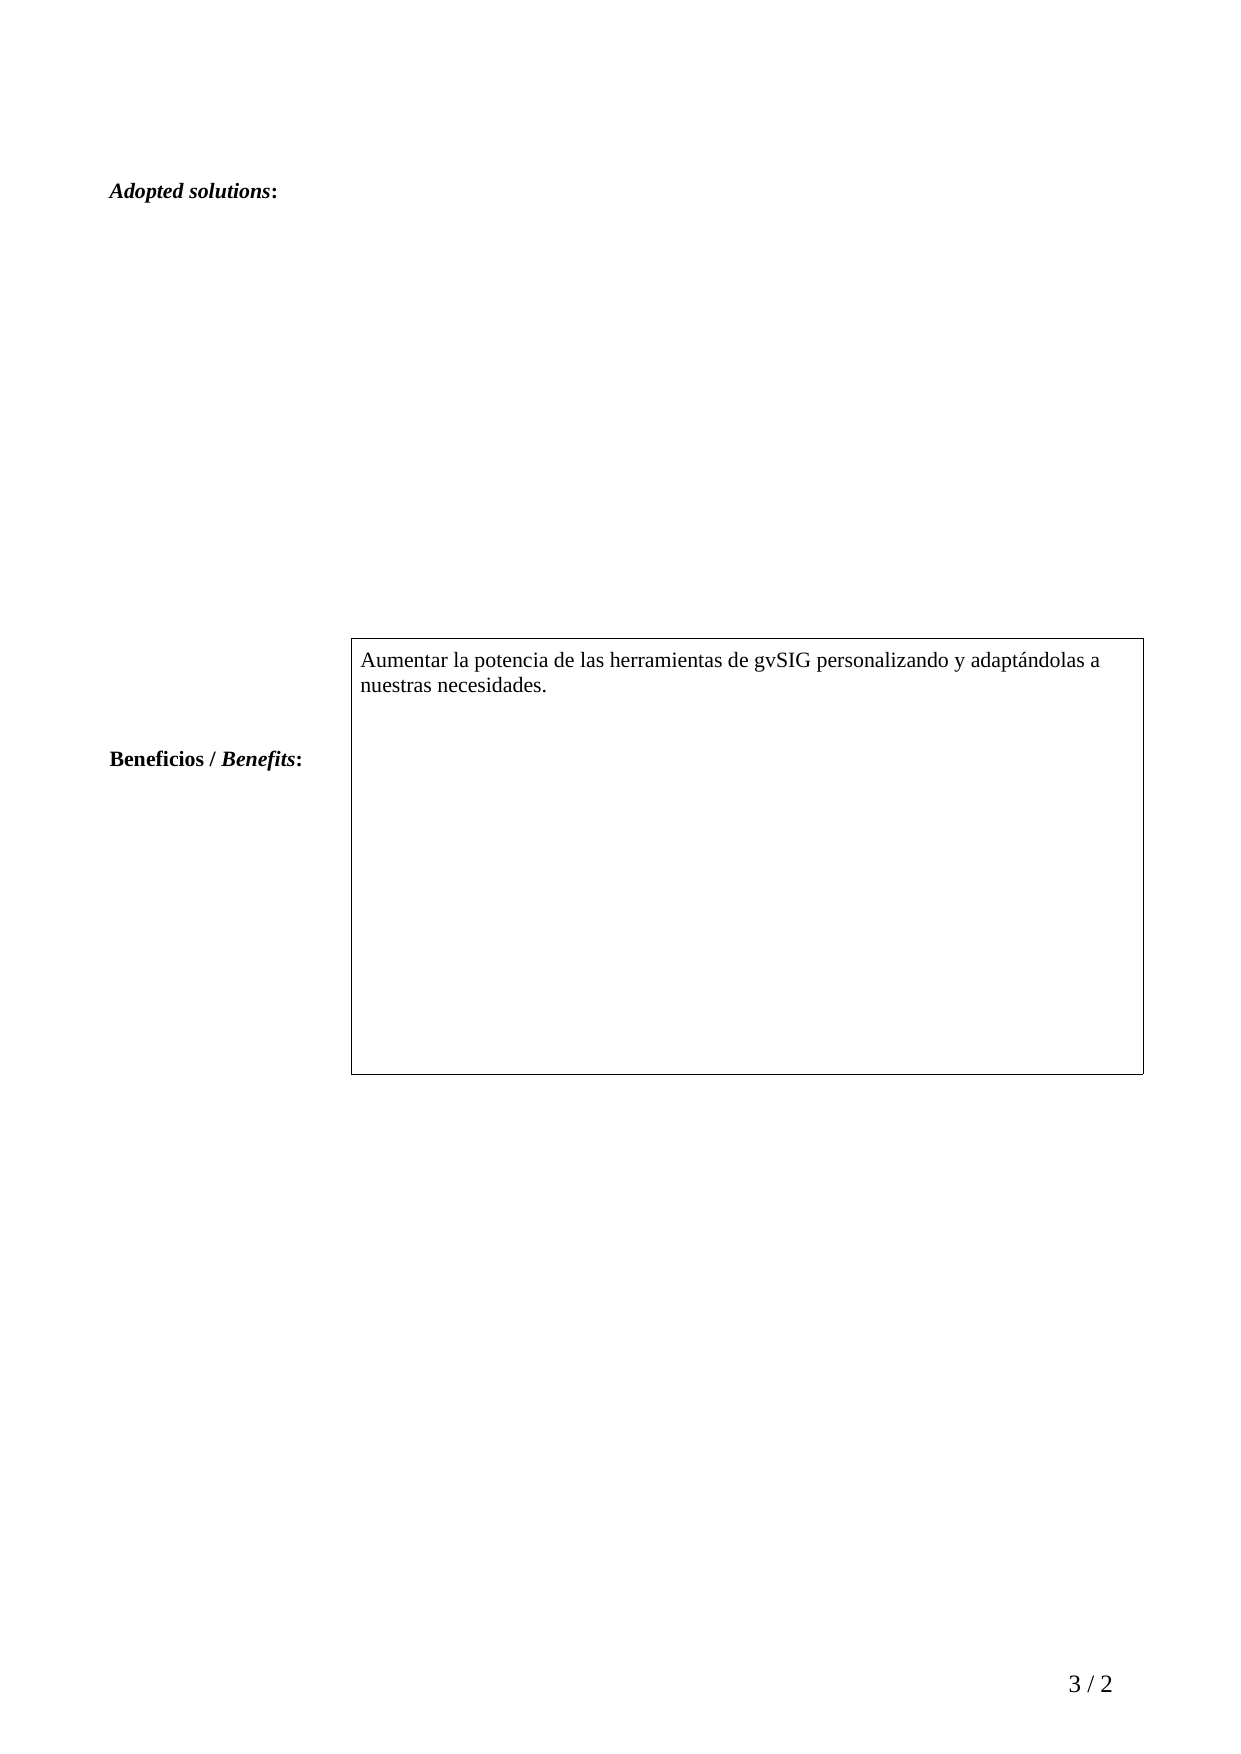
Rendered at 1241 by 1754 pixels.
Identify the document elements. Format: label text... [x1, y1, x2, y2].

text Adopted solutions: [109, 178, 1113, 203]
text Aumentar la potencia de las herramientas de gvSIG personalizando y adaptándolas a nuestras necesidades. [360, 647, 1134, 697]
text Beneficios / Benefits: [109, 746, 351, 772]
